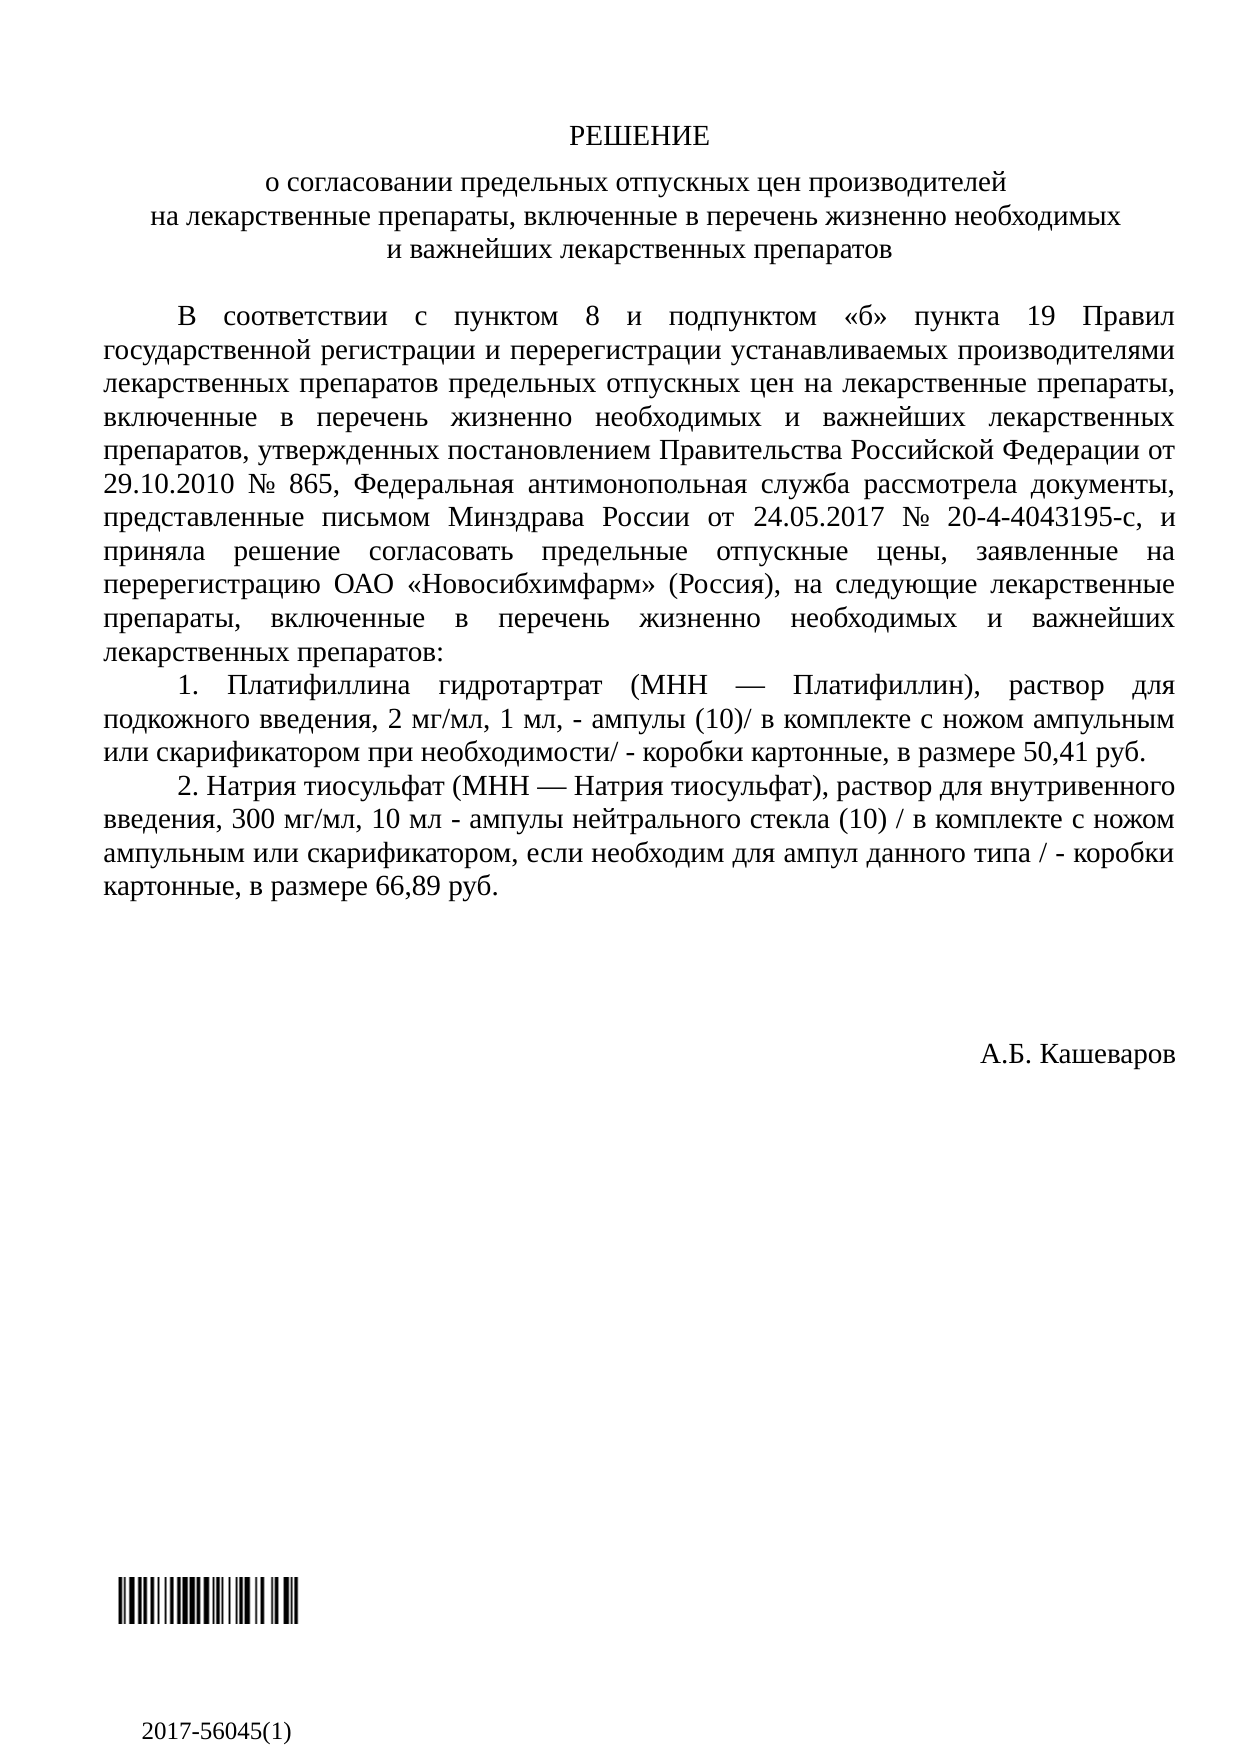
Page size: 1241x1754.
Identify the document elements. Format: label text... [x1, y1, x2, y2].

text 1. Платифиллина гидротартрат (МНН — Платифиллин), раствор для подкожного введения, 2 мг/мл, 1 мл, - ампулы (10)/ в комплекте с ножом ампульным или скарификатором при необходимости/ - коробки картонные, в размере 50,41 руб. [103, 667, 1176, 768]
text на лекарственные препараты, включенные в перечень жизненно необходимых [103, 198, 1176, 231]
text и важнейших лекарственных препаратов [103, 231, 1176, 265]
text о согласовании предельных отпускных цен производителей [103, 164, 1176, 198]
picture [103, 1577, 316, 1624]
text В соответствии с пунктом 8 и подпунктом «б» пункта 19 Правил государственной регистрации и перерегистрации устанавливаемых производителями лекарственных препаратов предельных отпускных цен на лекарственные препараты, включенные в перечень жизненно необходимых и важнейших лекарственных препаратов, утвержденных постановлением Правительства Российской Федерации от 29.10.2010 № 865, Федеральная антимонопольная служба рассмотрела документы, представленные письмом Минздрава России от 24.05.2017 № 20-4-4043195-с, и приняла решение согласовать предельные отпускные цены, заявленные на перерегистрацию ОАО «Новосибхимфарм» (Россия), на следующие лекарственные препараты, включенные в перечень жизненно необходимых и важнейших лекарственных препаратов: [103, 298, 1176, 667]
text 2. Натрия тиосульфат (МНН — Натрия тиосульфат), раствор для внутривенного введения, 300 мг/мл, 10 мл - ампулы нейтрального стекла (10) / в комплекте с ножом ампульным или скарификатором, если необходим для ампул данного типа / - коробки картонные, в размере 66,89 руб. [103, 768, 1176, 902]
